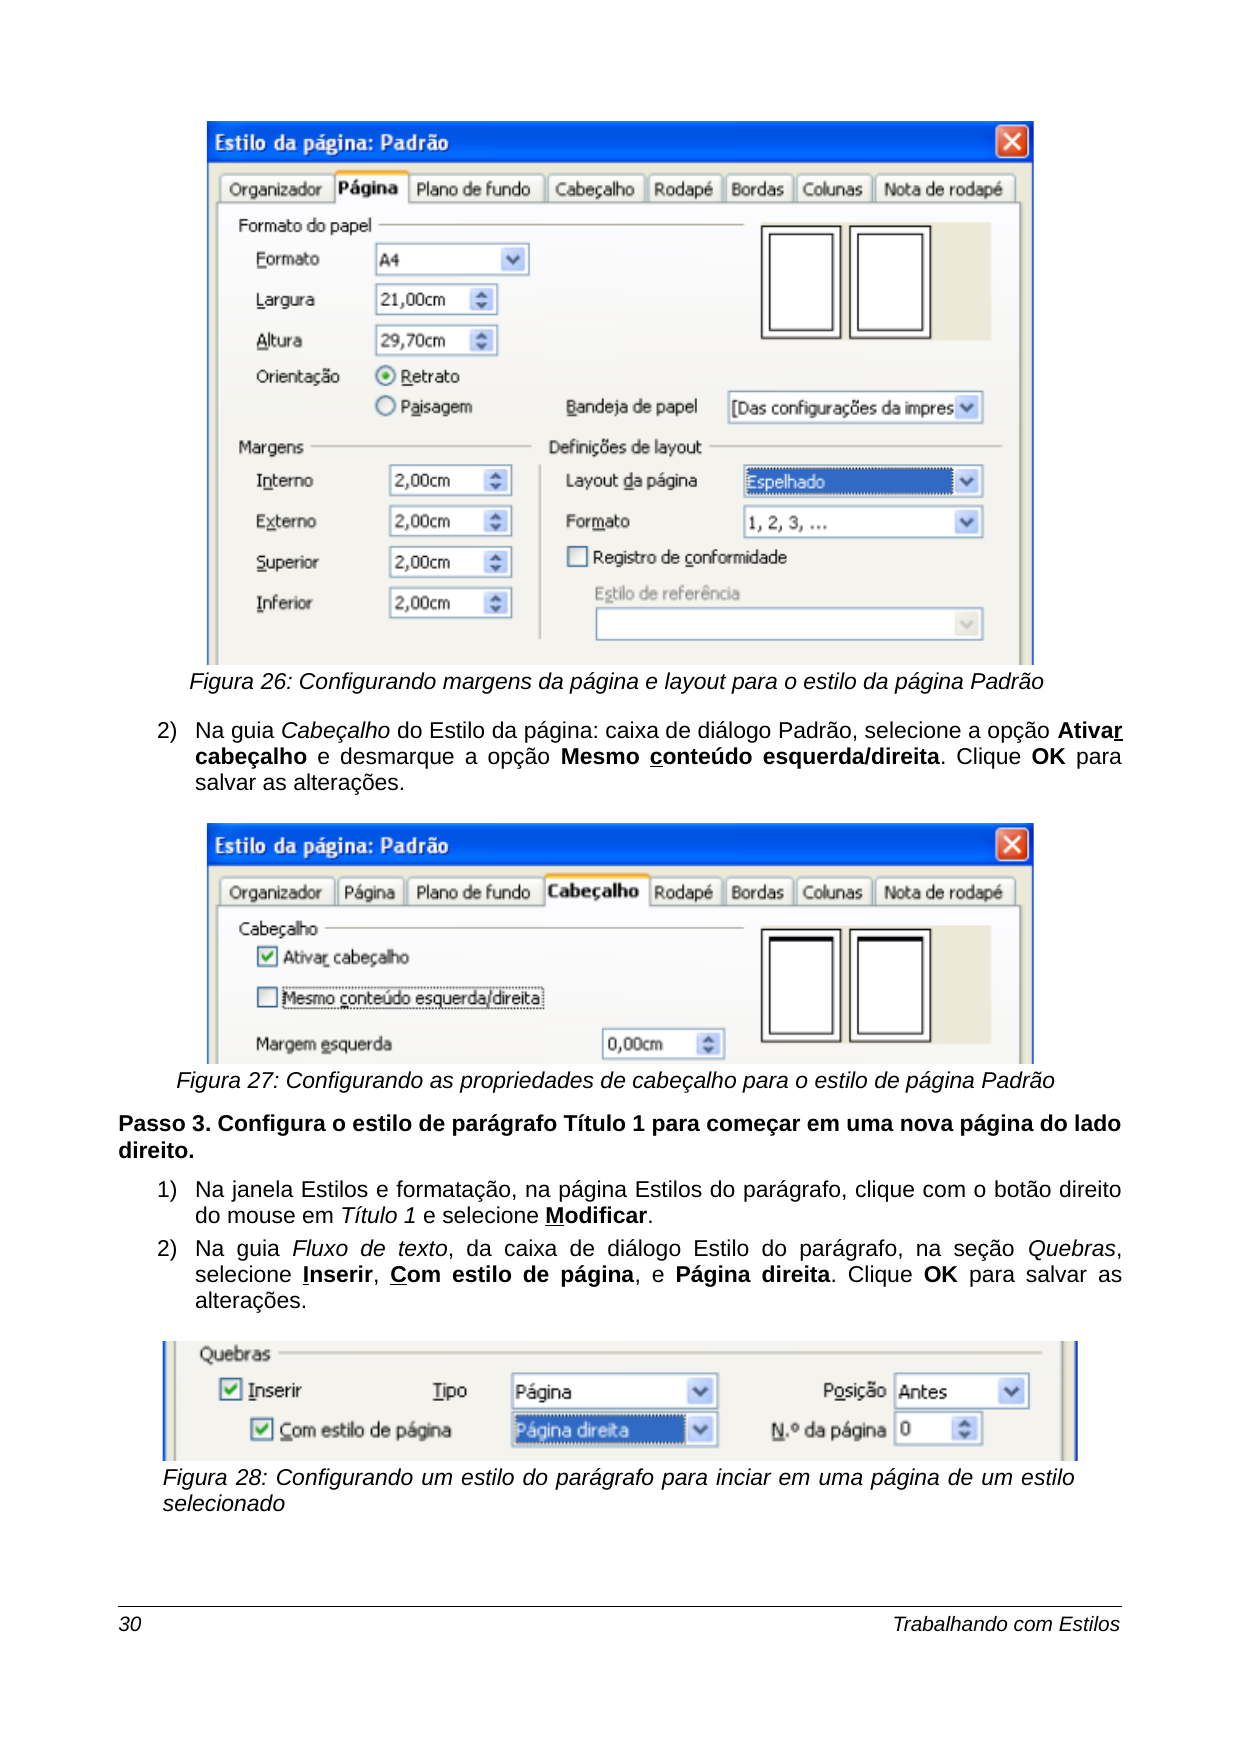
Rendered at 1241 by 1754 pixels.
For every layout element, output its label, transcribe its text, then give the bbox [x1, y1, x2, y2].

text Passo 3. Configura o estilo de parágrafo Título 1 para começar em uma nova página do lado direito. [118, 1110, 1122, 1163]
list Na janela Estilos e formatação, na página Estilos do parágrafo, clique com o botão direito do mouse em Título 1 e selecione Modificar. [177, 1176, 1122, 1228]
picture [162, 1341, 1078, 1461]
text Figura 26: Configurando margens da página e layout para o estilo da página Padrão [189, 118, 1051, 694]
list Na guia Cabeçalho do Estilo da página: caixa de diálogo Padrão, selecione a opção Ativar cabeçalho e desmarque a opção Mesmo conteúdo esquerda/direita. Clique OK para salvar as alterações. [177, 717, 1122, 796]
text Figura 28: Configurando um estilo do parágrafo para inciar em uma página de um estilo selecionado [163, 1461, 1078, 1516]
picture [206, 823, 1034, 1064]
picture [206, 121, 1034, 665]
list Na guia Fluxo de texto, da caixa de diálogo Estilo do parágrafo, na seção Quebras, selecione Inserir, Com estilo de página, e Página direita. Clique OK para salvar as alterações. [177, 1234, 1122, 1314]
text Figura 27: Configurando as propriedades de cabeçalho para o estilo de página Padrão [176, 821, 1064, 1093]
